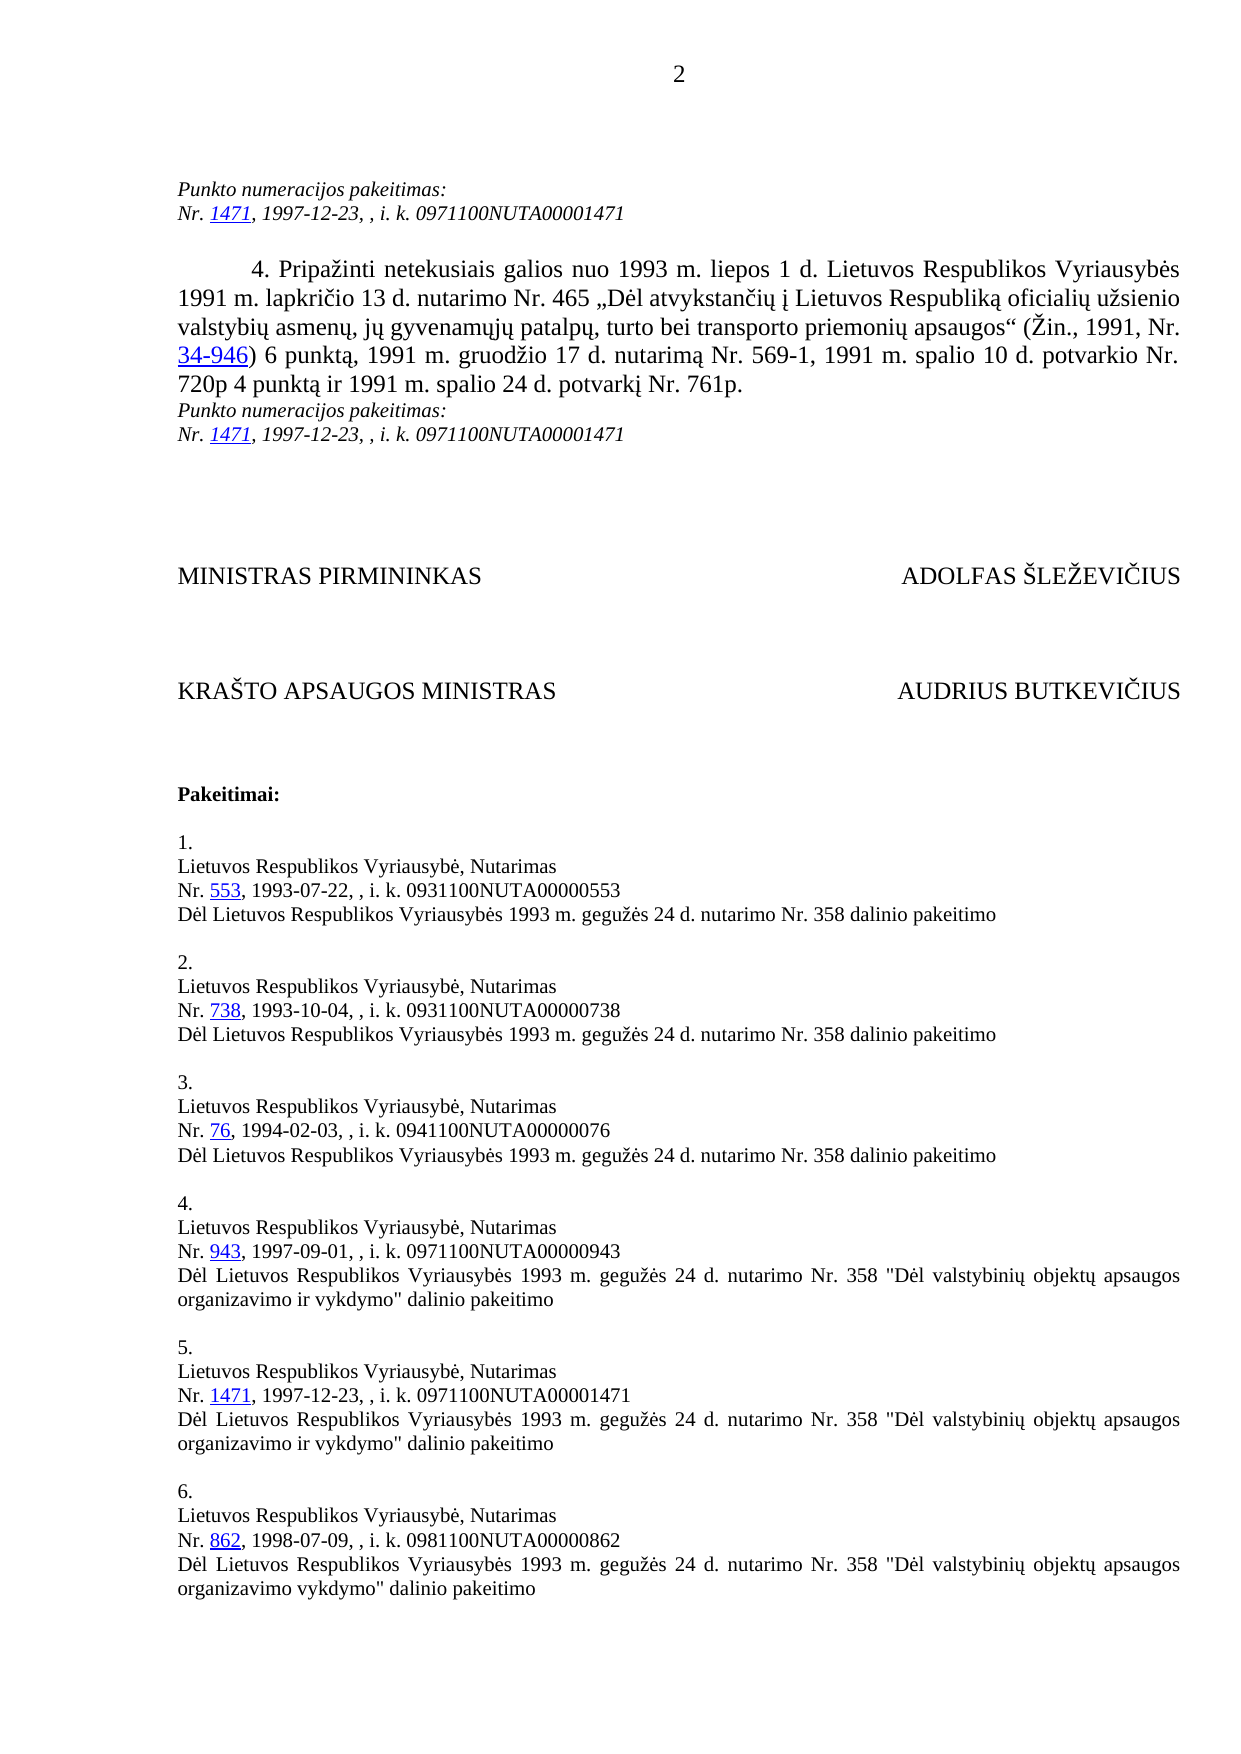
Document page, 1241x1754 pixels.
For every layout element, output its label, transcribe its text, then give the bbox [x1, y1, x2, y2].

text KRAŠTO APSAUGOS MINISTRAS AUDRIUS BUTKEVIČIUS [177, 676, 1181, 705]
text Nr. 553, 1993-07-22, , i. k. 0931100NUTA00000553 [177, 878, 1181, 902]
text Dėl Lietuvos Respublikos Vyriausybės 1993 m. gegužės 24 d. nutarimo Nr. 358 dalinio pakeitimo [177, 1142, 1181, 1167]
text Punkto numeracijos pakeitimas: [177, 177, 1181, 201]
text Dėl Lietuvos Respublikos Vyriausybės 1993 m. gegužės 24 d. nutarimo Nr. 358 "Dėl valstybinių objektų apsaugos organizavimo vykdymo" dalinio pakeitimo [177, 1552, 1181, 1600]
text 4. [177, 1191, 1181, 1215]
text Nr. 862, 1998-07-09, , i. k. 0981100NUTA00000862 [177, 1527, 1181, 1552]
text Pakeitimai: [177, 782, 1181, 806]
text 6. [177, 1479, 1181, 1503]
text Lietuvos Respublikos Vyriausybė, Nutarimas [177, 1359, 1181, 1383]
text Punkto numeracijos pakeitimas: [177, 398, 1181, 422]
text Dėl Lietuvos Respublikos Vyriausybės 1993 m. gegužės 24 d. nutarimo Nr. 358 "Dėl valstybinių objektų apsaugos organizavimo ir vykdymo" dalinio pakeitimo [177, 1263, 1181, 1311]
text Nr. 1471, 1997-12-23, , i. k. 0971100NUTA00001471 [177, 201, 1181, 225]
text Dėl Lietuvos Respublikos Vyriausybės 1993 m. gegužės 24 d. nutarimo Nr. 358 dalinio pakeitimo [177, 902, 1181, 926]
text Lietuvos Respublikos Vyriausybė, Nutarimas [177, 1503, 1181, 1527]
text Nr. 738, 1993-10-04, , i. k. 0931100NUTA00000738 [177, 998, 1181, 1022]
text 4. Pripažinti netekusiais galios nuo 1993 m. liepos 1 d. Lietuvos Respublikos Vyriausybės 1991 m. lapkričio 13 d. nutarimo Nr. 465 „Dėl atvykstančių į Lietuvos Respubliką oficialių užsienio valstybių asmenų, jų gyvenamųjų patalpų, turto bei transporto priemonių apsaugos“ (Žin., 1991, Nr. 34-946) 6 punktą, 1991 m. gruodžio 17 d. nutarimą Nr. 569-1, 1991 m. spalio 10 d. potvarkio Nr. 720p 4 punktą ir 1991 m. spalio 24 d. potvarkį Nr. 761p. [177, 254, 1181, 398]
text 2. [177, 950, 1181, 974]
text Nr. 1471, 1997-12-23, , i. k. 0971100NUTA00001471 [177, 1383, 1181, 1407]
text Lietuvos Respublikos Vyriausybė, Nutarimas [177, 854, 1181, 878]
text MINISTRAS PIRMININKAS ADOLFAS ŠLEŽEVIČIUS [177, 561, 1181, 590]
text 5. [177, 1335, 1181, 1359]
text Lietuvos Respublikos Vyriausybė, Nutarimas [177, 1215, 1181, 1239]
text Nr. 943, 1997-09-01, , i. k. 0971100NUTA00000943 [177, 1239, 1181, 1263]
text 3. [177, 1070, 1181, 1094]
text 1. [177, 830, 1181, 854]
text Lietuvos Respublikos Vyriausybė, Nutarimas [177, 974, 1181, 998]
text Nr. 76, 1994-02-03, , i. k. 0941100NUTA00000076 [177, 1118, 1181, 1142]
text Dėl Lietuvos Respublikos Vyriausybės 1993 m. gegužės 24 d. nutarimo Nr. 358 "Dėl valstybinių objektų apsaugos organizavimo ir vykdymo" dalinio pakeitimo [177, 1407, 1181, 1455]
text Dėl Lietuvos Respublikos Vyriausybės 1993 m. gegužės 24 d. nutarimo Nr. 358 dalinio pakeitimo [177, 1022, 1181, 1046]
text Lietuvos Respublikos Vyriausybė, Nutarimas [177, 1094, 1181, 1118]
text Nr. 1471, 1997-12-23, , i. k. 0971100NUTA00001471 [177, 422, 1181, 446]
